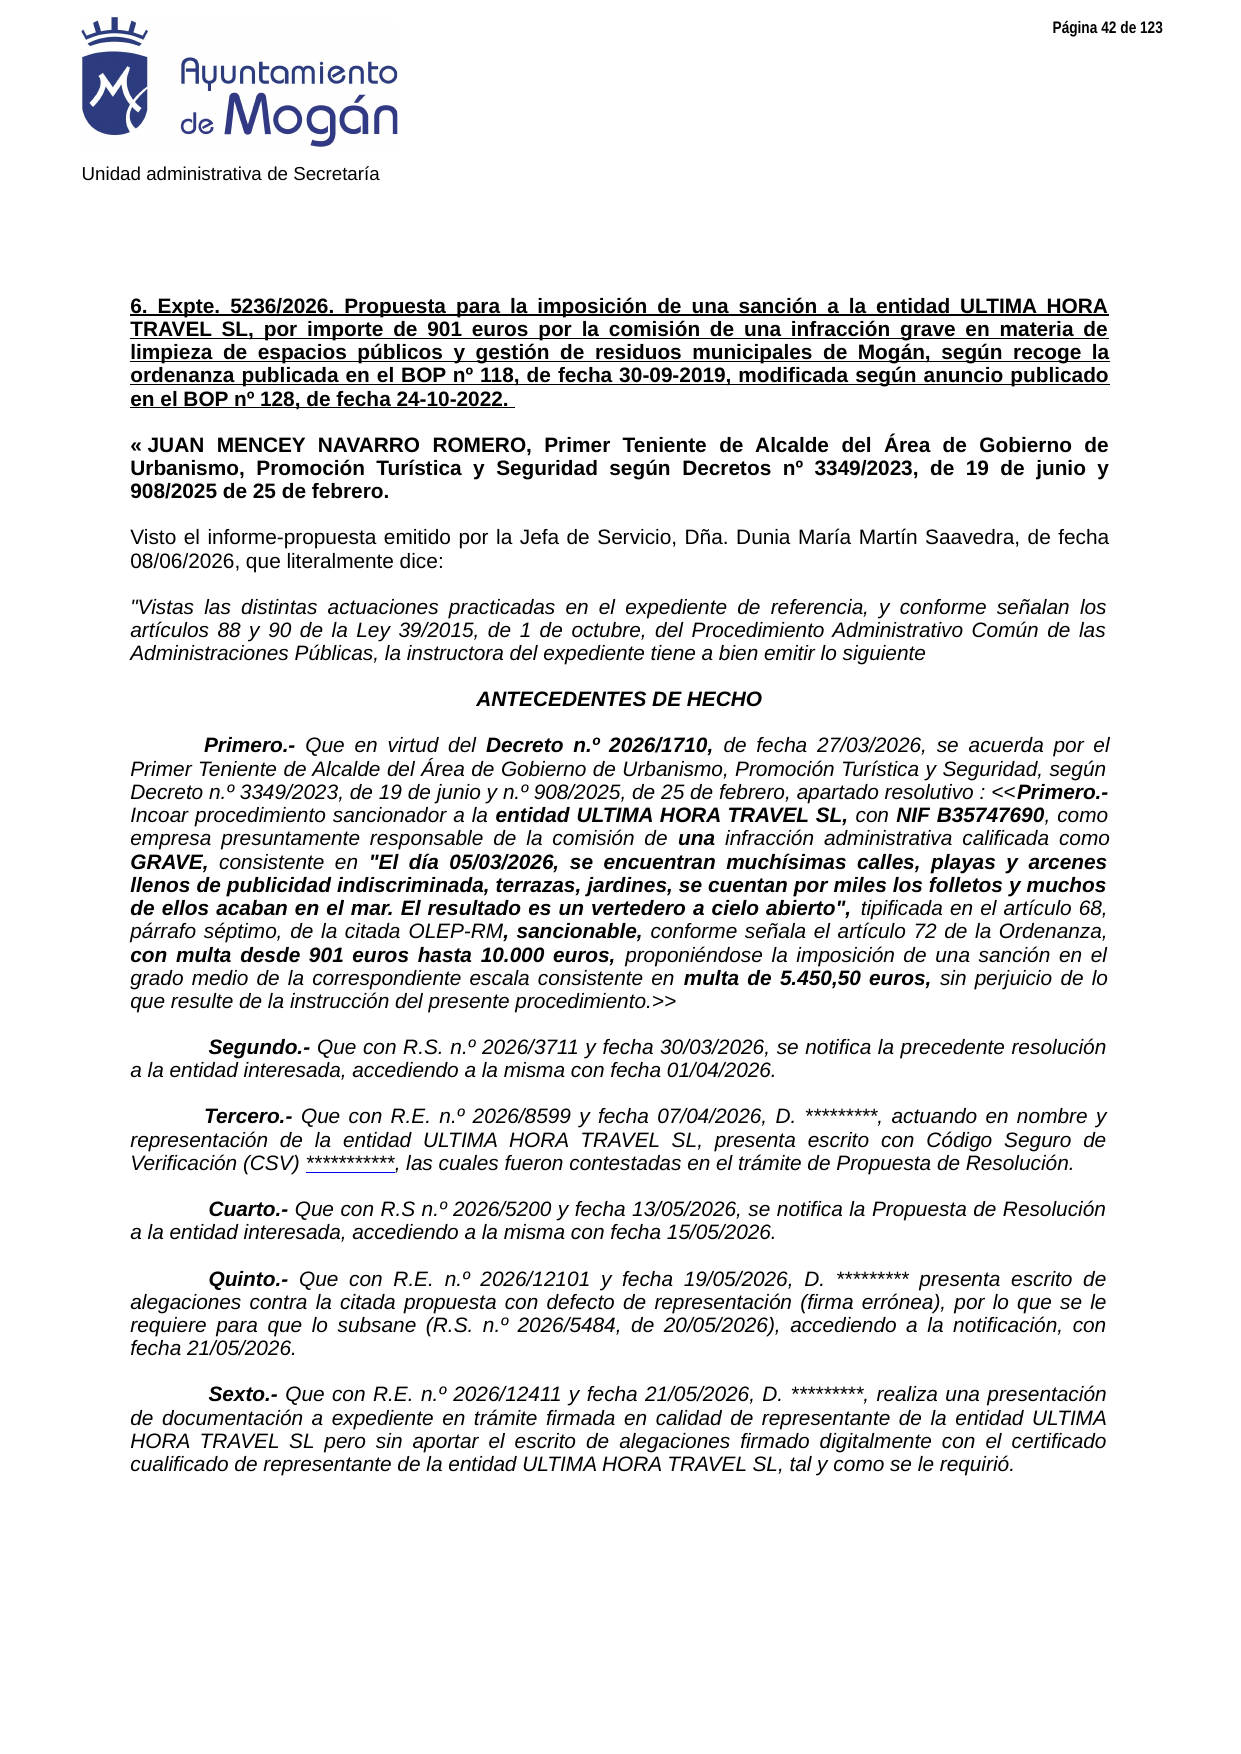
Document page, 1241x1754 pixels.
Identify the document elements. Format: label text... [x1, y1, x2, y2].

text ordenanza publicada en el BOP nº 118, de fecha 30-09-2019, modificada según anuncio publicado [130, 362, 1110, 384]
text 6. Expte. 5236/2026. Propuesta para la imposición de una sanción a la entidad ULTIMA HORA TRAVEL SL, por importe de 901 euros por la comisión de una infracción grave en materia de limpieza de espacios públicos y gestión de residuos municipales de Mogán, según recoge la [130, 294, 1110, 361]
text "Vistas las distintas actuaciones practicadas en el expediente de referencia, y conforme señalan los artículos 88 y 90 de la Ley 39/2015, de 1 de octubre, del Procedimiento Administrativo Común de las Administraciones Públicas, la instructora del expediente tiene a bien emitir lo siguiente [130, 595, 1110, 665]
text Cuarto.- Que con R.S n.º 2026/5200 y fecha 13/05/2026, se notifica la Propuesta de Resolución a la entidad interesada, accediendo a la misma con fecha 15/05/2026. [130, 1198, 1110, 1244]
text Tercero.- Que con R.E. n.º 2026/8599 y fecha 07/04/2026, D. *********, actuando en nombre y representación de la entidad ULTIMA HORA TRAVEL SL, presenta escrito con Código Seguro de Verificación (CSV) ***********, las cuales fueron contestadas en el trámite de Propuesta de Resolución. [130, 1105, 1110, 1175]
text Visto el informe-propuesta emitido por la Jefa de Servicio, Dña. Dunia María Martín Saavedra, de fecha 08/06/2026, que literalmente dice: [130, 526, 1110, 572]
text Quinto.- Que con R.E. n.º 2026/12101 y fecha 19/05/2026, D. ********* presenta escrito de alegaciones contra la citada propuesta con defecto de representación (firma errónea), por lo que se le requiere para que lo subsane (R.S. n.º 2026/5484, de 20/05/2026), accediendo a la notificación, con fecha 21/05/2026. [130, 1267, 1110, 1360]
text en el BOP nº 128, de fecha 24-10-2022. [130, 385, 1110, 410]
text Primero.- Que en virtud del Decreto n.º 2026/1710, de fecha 27/03/2026, se acuerda por el Primer Teniente de Alcalde del Área de Gobierno de Urbanismo, Promoción Turística y Seguridad, según Decreto n.º 3349/2023, de 19 de junio y n.º 908/2025, de 25 de febrero, apartado resolutivo : <<Primero.- Incoar procedimiento sancionador a la entidad ULTIMA HORA TRAVEL SL, con NIF B35747690, como empresa presuntamente responsable de la comisión de una infracción administrativa calificada como GRAVE, consistente en "El día 05/03/2026, se encuentran muchísimas calles, playas y arcenes llenos de publicidad indiscriminada, terrazas, jardines, se cuentan por miles los folletos y muchos de ellos acaban en el mar. El resultado es un vertedero a cielo abierto", tipificada en el artículo 68, párrafo séptimo, de la citada OLEP-RM, sancionable, conforme señala el artículo 72 de la Ordenanza, con multa desde 901 euros hasta 10.000 euros, proponiéndose la imposición de una sanción en el grado medio de la correspondiente escala consistente en multa de 5.450,50 euros, sin perjuicio de lo que resulte de la instrucción del presente procedimiento.>> [130, 734, 1110, 1013]
picture [81, 17, 398, 153]
text « JUAN MENCEY NAVARRO ROMERO, Primer Teniente de Alcalde del Área de Gobierno de Urbanismo, Promoción Turística y Seguridad según Decretos nº 3349/2023, de 19 de junio y 908/2025 de 25 de febrero. [130, 433, 1110, 503]
text ANTECEDENTES DE HECHO [130, 688, 1110, 711]
text Sexto.- Que con R.E. n.º 2026/12411 y fecha 21/05/2026, D. *********, realiza una presentación de documentación a expediente en trámite firmada en calidad de representante de la entidad ULTIMA HORA TRAVEL SL pero sin aportar el escrito de alegaciones firmado digitalmente con el certificado cualificado de representante de la entidad ULTIMA HORA TRAVEL SL, tal y como se le requirió. [130, 1383, 1110, 1476]
text Segundo.- Que con R.S. n.º 2026/3711 y fecha 30/03/2026, se notifica la precedente resolución a la entidad interesada, accediendo a la misma con fecha 01/04/2026. [130, 1036, 1110, 1082]
